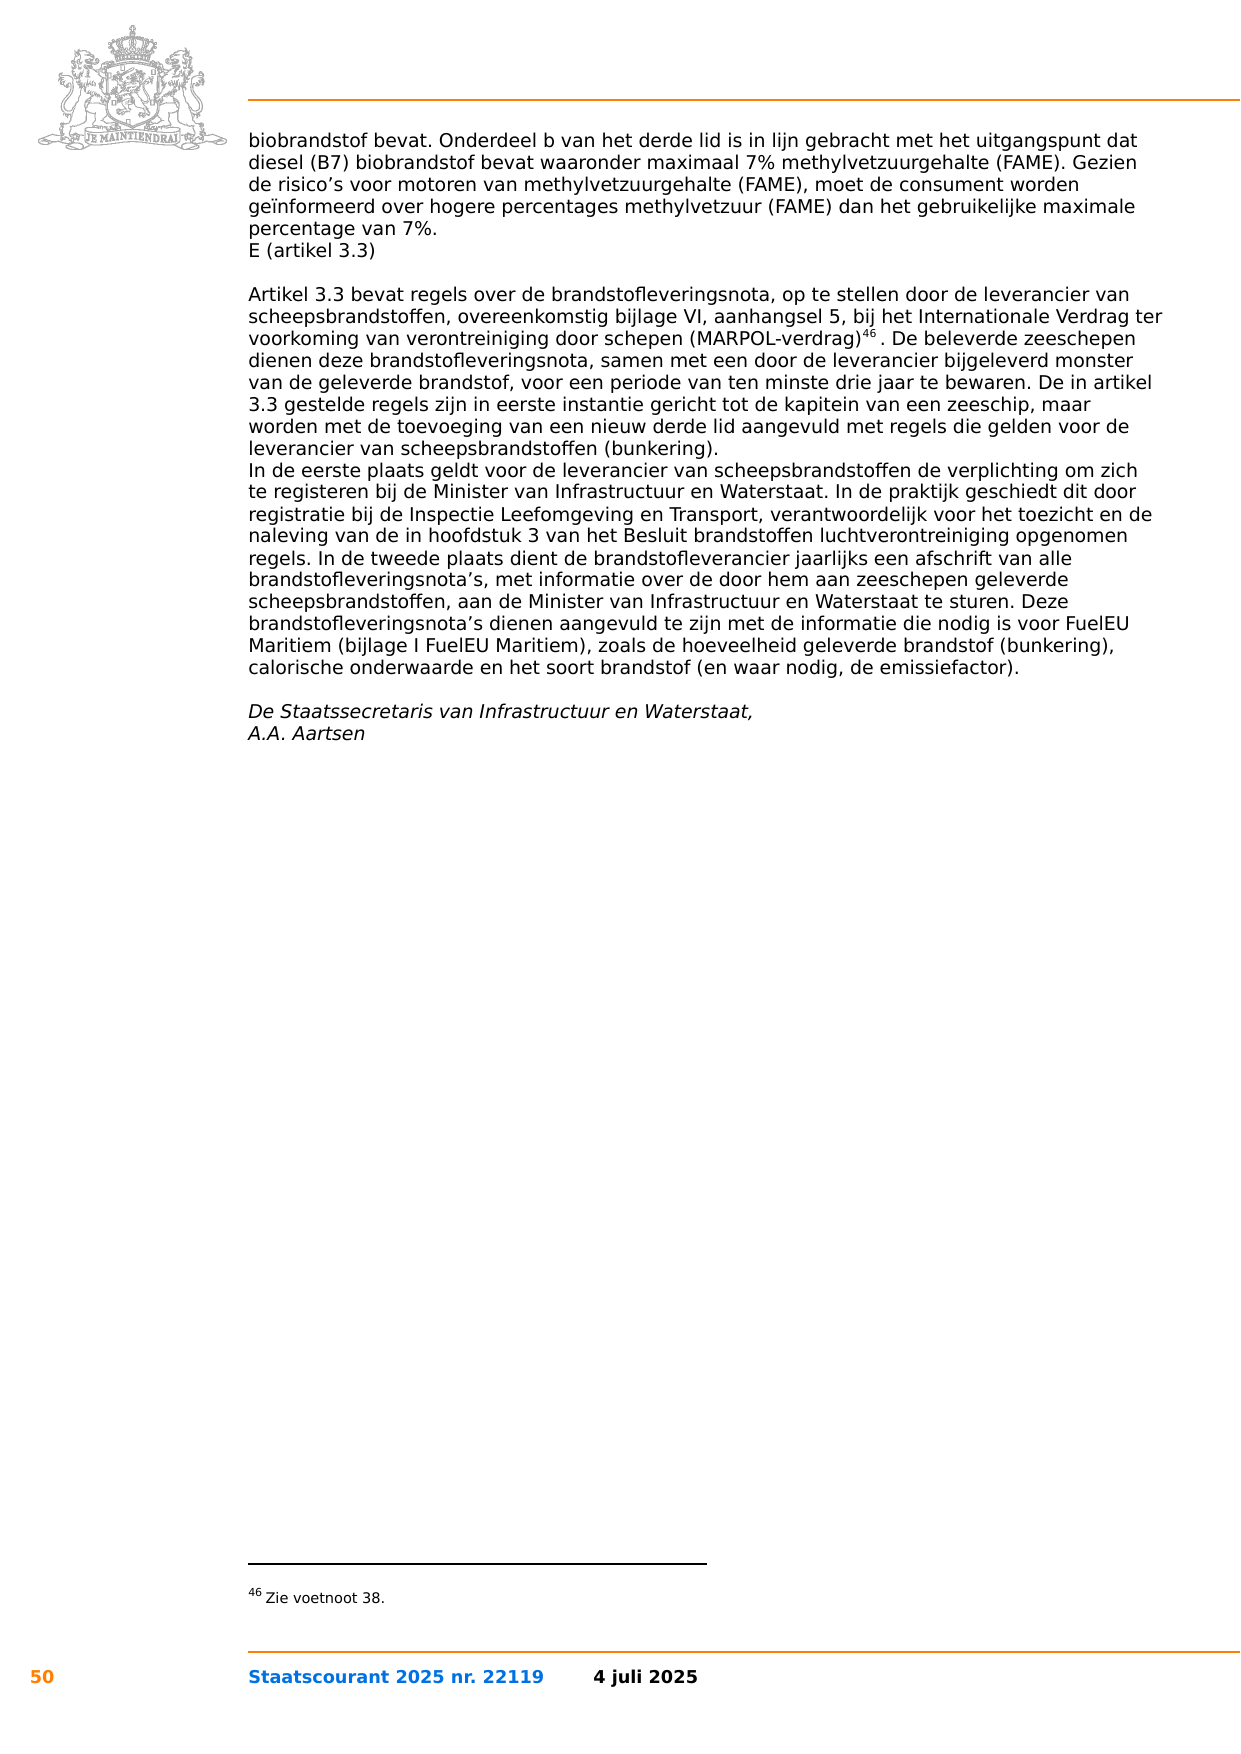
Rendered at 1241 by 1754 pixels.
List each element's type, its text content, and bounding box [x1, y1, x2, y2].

text In de eerste plaats geldt voor de leverancier van scheepsbrandstoffen de verplichting om zich te registeren bij de Minister van Infrastructuur en Waterstaat. In de praktijk geschiedt dit door registratie bij de Inspectie Leefomgeving en Transport, verantwoordelijk voor het toezicht en de naleving van de in hoofdstuk 3 van het Besluit brandstoffen luchtverontreiniging opgenomen regels. In de tweede plaats dient de brandstofleverancier jaarlijks een afschrift van alle brandstofleveringsnota’s, met informatie over de door hem aan zeeschepen geleverde scheepsbrandstoffen, aan de Minister van Infrastructuur en Waterstaat te sturen. Deze brandstofleveringsnota’s dienen aangevuld te zijn met de informatie die nodig is voor FuelEU Maritiem (bijlage I FuelEU Maritiem), zoals de hoeveelheid geleverde brandstof (bunkering), calorische onderwaarde en het soort brandstof (en waar nodig, de emissiefactor). [248, 459, 1163, 679]
text Artikel 3.3 bevat regels over de brandstofleveringsnota, op te stellen door de leverancier van scheepsbrandstoffen, overeenkomstig bijlage VI, aanhangsel 5, bij het Internationale Verdrag ter voorkoming van verontreiniging door schepen (MARPOL-verdrag). De beleverde zeeschepen dienen deze brandstofleveringsnota, samen met een door de leverancier bijgeleverd monster van de geleverde brandstof, voor een periode van ten minste drie jaar te bewaren. De in artikel 3.3 gestelde regels zijn in eerste instantie gericht tot de kapitein van een zeeschip, maar worden met de toevoeging van een nieuw derde lid aangevuld met regels die gelden voor de leverancier van scheepsbrandstoffen (bunkering). [248, 284, 1163, 459]
picture [38, 25, 227, 150]
text Zie voetnoot 38. [248, 1586, 1163, 1608]
text E (artikel 3.3) [248, 240, 1163, 262]
text biobrandstof bevat. Onderdeel b van het derde lid is in lijn gebracht met het uitgangspunt dat diesel (B7) biobrandstof bevat waaronder maximaal 7% methylvetzuurgehalte (FAME). Gezien de risico’s voor motoren van methylvetzuurgehalte (FAME), moet de consument worden geïnformeerd over hogere percentages methylvetzuur (FAME) dan het gebruikelijke maximale percentage van 7%. [248, 130, 1163, 240]
text De Staatssecretaris van Infrastructuur en Waterstaat, A.A. Aartsen [248, 701, 1163, 745]
